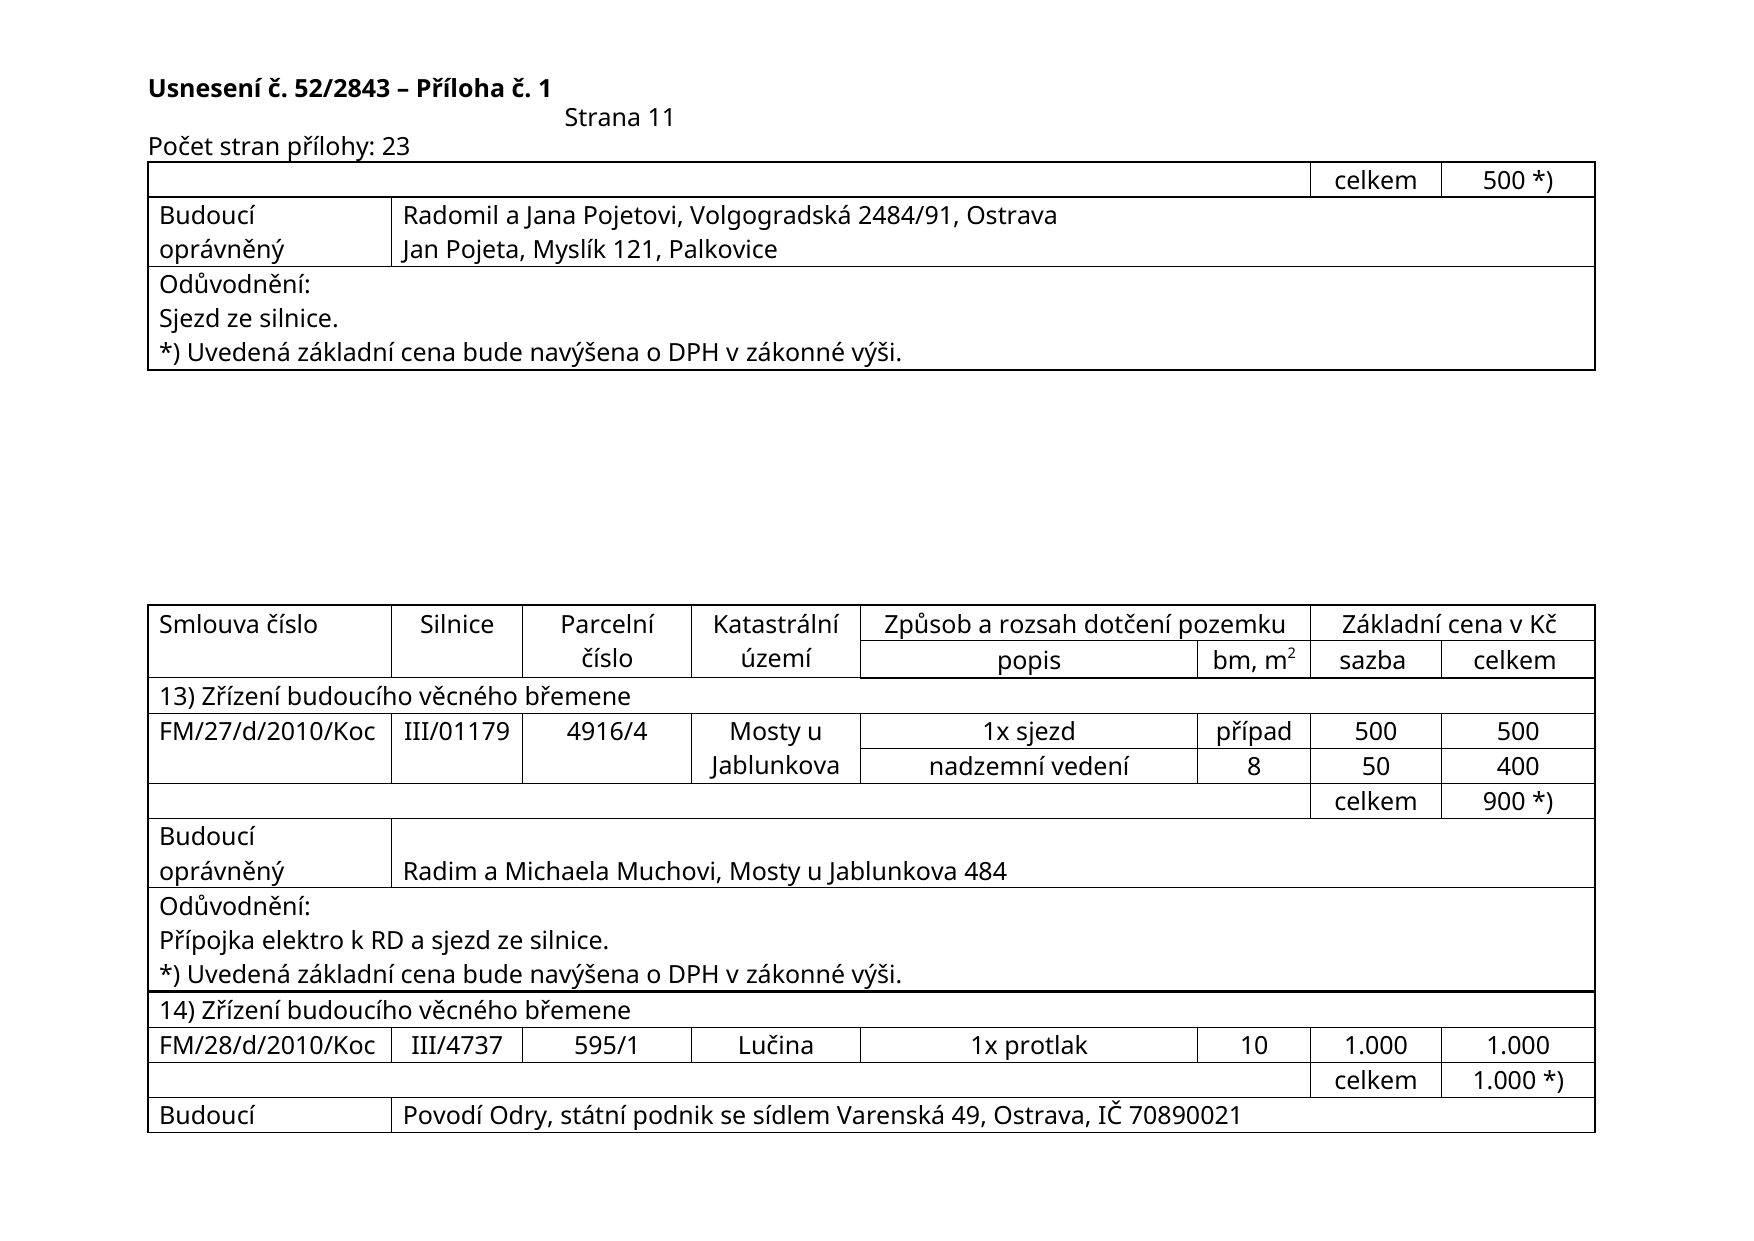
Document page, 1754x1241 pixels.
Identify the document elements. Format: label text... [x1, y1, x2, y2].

table_cell Budoucí oprávněný [149, 198, 391, 266]
table_cell případ [1198, 714, 1310, 748]
table_cell nadzemní vedení [861, 749, 1197, 783]
table_cell Budoucí oprávněný [149, 819, 391, 887]
table_cell 500 *) [1442, 163, 1594, 196]
table_cell [149, 784, 1310, 818]
table_cell 8 [1198, 749, 1310, 783]
table_cell 595/1 [523, 1028, 691, 1062]
table_cell Lučina [692, 1028, 860, 1062]
table_cell 13) Zřízení budoucího věcného břemene [149, 678, 1594, 713]
table_cell celkem [1311, 163, 1441, 196]
table_cell Budoucí [149, 1098, 391, 1132]
table_cell celkem [1311, 784, 1441, 818]
table_cell 500 [1311, 714, 1441, 748]
table_cell Odůvodnění: Sjezd ze silnice. *) Uvedená základní cena bude navýšena o DPH v zákonné výši. [149, 267, 1594, 369]
table_cell FM/27/d/2010/Koc [149, 714, 391, 783]
table_cell 1.000 *) [1442, 1063, 1594, 1097]
table_cell 10 [1198, 1028, 1310, 1062]
table_cell 1x protlak [861, 1028, 1197, 1062]
table_cell 1.000 [1442, 1028, 1594, 1062]
table_cell Povodí Odry, státní podnik se sídlem Varenská 49, Ostrava, IČ 70890021 [392, 1098, 1594, 1132]
table_cell Odůvodnění: Přípojka elektro k RD a sjezd ze silnice. *) Uvedená základní cena bude navýšena o DPH v zákonné výši. [149, 888, 1594, 990]
table_header Silnice [392, 606, 522, 677]
table_cell celkem [1311, 1063, 1441, 1097]
table_cell sazba [1311, 641, 1441, 677]
table_cell [149, 1063, 1310, 1097]
table_cell Radim a Michaela Muchovi, Mosty u Jablunkova 484 [392, 819, 1594, 887]
table_cell [149, 163, 1310, 196]
table_cell celkem [1442, 641, 1594, 677]
table_cell III/01179 [392, 714, 522, 783]
table_header Parcelní číslo [523, 606, 691, 677]
table_cell Radomil a Jana Pojetovi, Volgogradská 2484/91, Ostrava Jan Pojeta, Myslík 121, Palkovice [392, 198, 1594, 266]
table_cell 1.000 [1311, 1028, 1441, 1062]
table_cell popis [861, 641, 1197, 677]
table_cell 900 *) [1442, 784, 1594, 818]
table_cell FM/28/d/2010/Koc [149, 1028, 391, 1062]
table_cell Mosty u Jablunkova [692, 714, 860, 783]
table_cell III/4737 [392, 1028, 522, 1062]
table_header Základní cena v Kč [1311, 606, 1594, 640]
table_cell 50 [1311, 749, 1441, 783]
table_cell bm, m2 [1198, 641, 1310, 677]
table_cell 4916/4 [523, 714, 691, 783]
table_header Smlouva číslo [149, 606, 391, 677]
table_cell 400 [1442, 749, 1594, 783]
table_header Katastrální území [692, 606, 860, 677]
table_header Způsob a rozsah dotčení pozemku [861, 606, 1310, 640]
table_cell 1x sjezd [861, 714, 1197, 748]
table_cell 500 [1442, 714, 1594, 748]
table_cell 14) Zřízení budoucího věcného břemene [149, 993, 1594, 1027]
